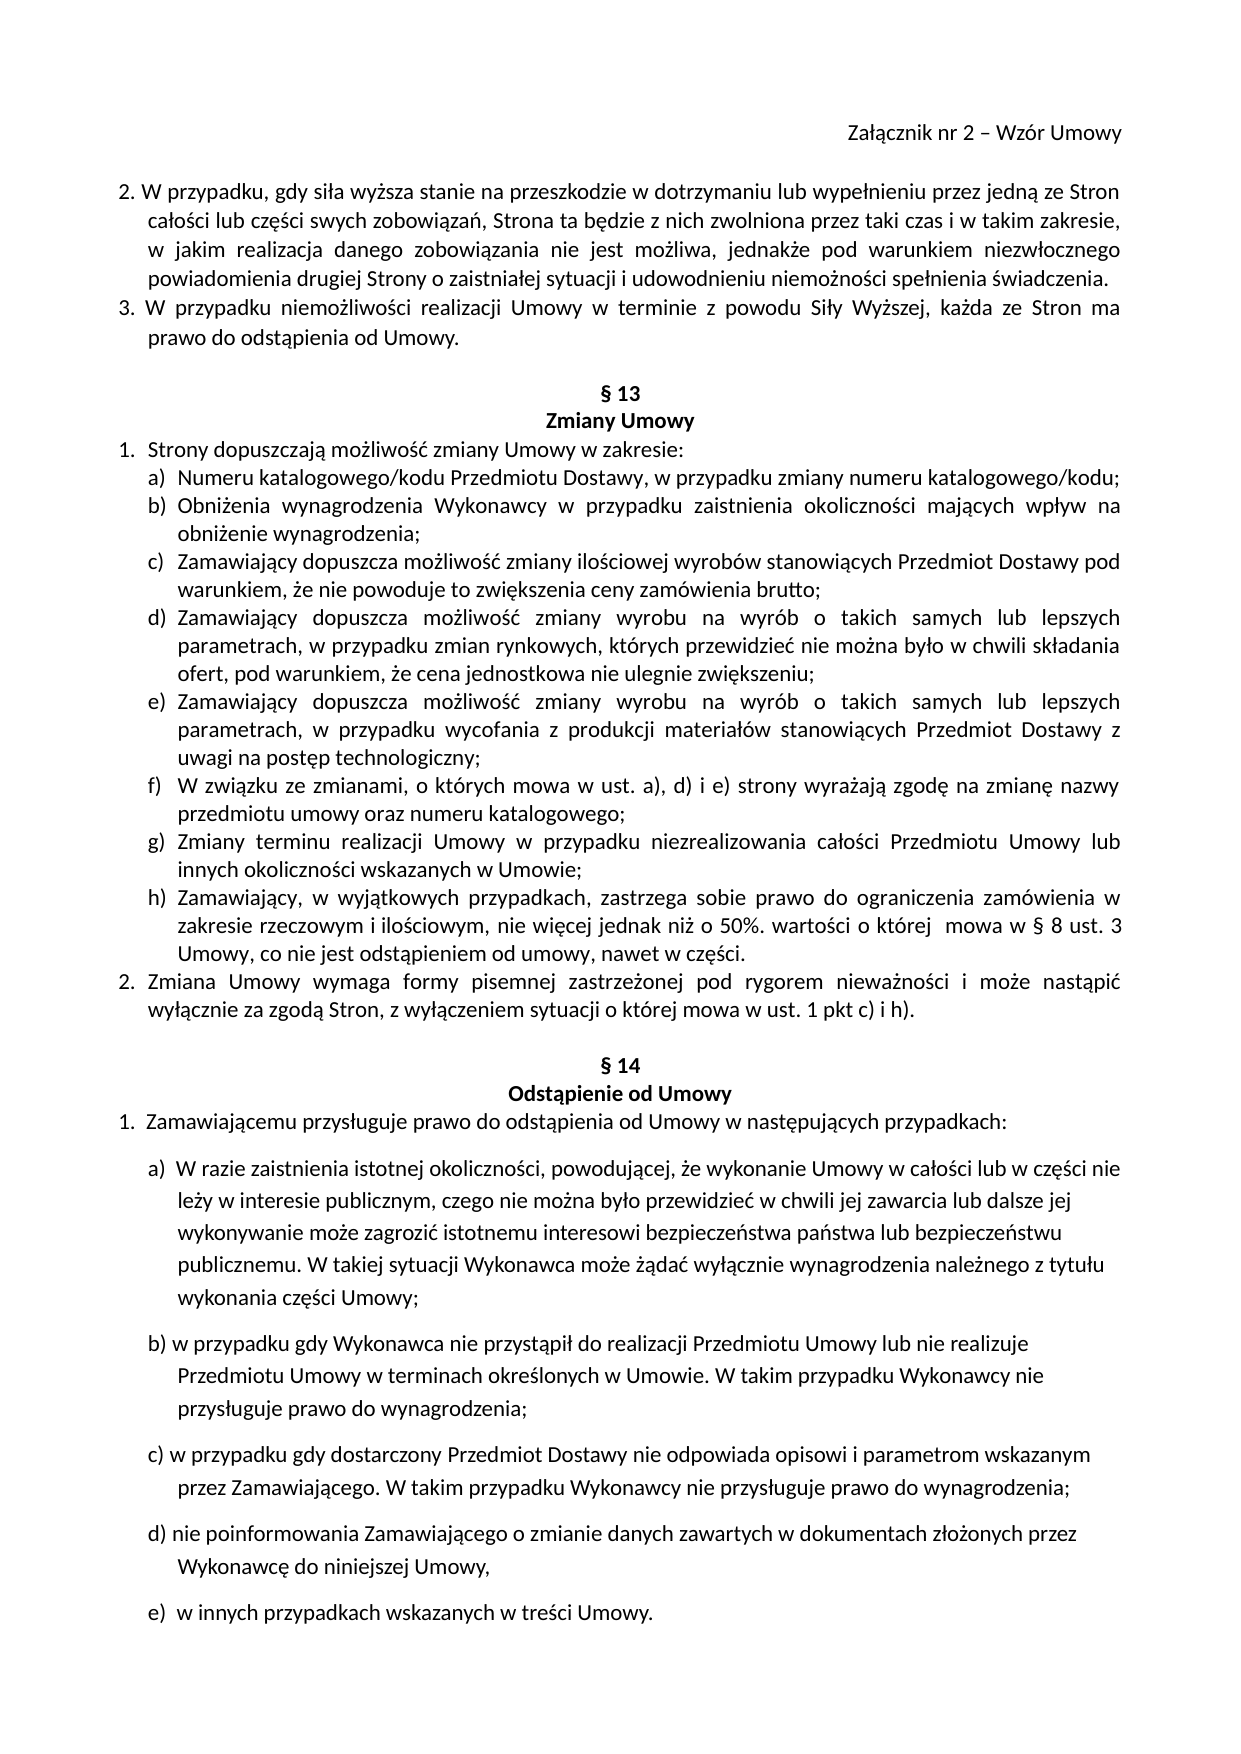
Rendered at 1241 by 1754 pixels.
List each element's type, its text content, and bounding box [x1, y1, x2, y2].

text e) w innych przypadkach wskazanych w treści Umowy. [148, 1598, 1122, 1627]
text d) nie poinformowania Zamawiającego o zmianie danych zawartych w dokumentach złożonych przez Wykonawcę do niniejszej Umowy, [148, 1519, 1122, 1580]
text Odstąpienie od Umowy [118, 1079, 1122, 1107]
list Zmiany terminu realizacji Umowy w przypadku niezrealizowania całości Przedmiotu Umowy lub innych okoliczności wskazanych w Umowie; [148, 827, 1122, 883]
text 1. Zamawiającemu przysługuje prawo do odstąpienia od Umowy w następujących przypadkach: [118, 1107, 1122, 1135]
list W związku ze zmianami, o których mowa w ust. a), d) i e) strony wyrażają zgodę na zmianę nazwy przedmiotu umowy oraz numeru katalogowego; [148, 771, 1122, 827]
list Obniżenia wynagrodzenia Wykonawcy w przypadku zaistnienia okoliczności mających wpływ na obniżenie wynagrodzenia; [148, 491, 1122, 547]
text § 13 [118, 379, 1122, 407]
text 2. W przypadku, gdy siła wyższa stanie na przeszkodzie w dotrzymaniu lub wypełnieniu przez jedną ze Stron całości lub części swych zobowiązań, Strona ta będzie z nich zwolniona przez taki czas i w takim zakresie, w jakim realizacja danego zobowiązania nie jest możliwa, jednakże pod warunkiem niezwłocznego powiadomienia drugiej Strony o zaistniałej sytuacji i udowodnieniu niemożności spełnienia świadczenia. [118, 176, 1122, 292]
list Zamawiający dopuszcza możliwość zmiany wyrobu na wyrób o takich samych lub lepszych parametrach, w przypadku zmian rynkowych, których przewidzieć nie można było w chwili składania ofert, pod warunkiem, że cena jednostkowa nie ulegnie zwiększeniu; [148, 603, 1122, 687]
text 3. W przypadku niemożliwości realizacji Umowy w terminie z powodu Siły Wyższej, każda ze Stron ma prawo do odstąpienia od Umowy. [118, 292, 1122, 351]
list Strony dopuszczają możliwość zmiany Umowy w zakresie: [118, 435, 1122, 463]
text b) w przypadku gdy Wykonawca nie przystąpił do realizacji Przedmiotu Umowy lub nie realizuje Przedmiotu Umowy w terminach określonych w Umowie. W takim przypadku Wykonawcy nie przysługuje prawo do wynagrodzenia; [148, 1329, 1122, 1422]
text Zmiany Umowy [118, 407, 1122, 435]
text § 14 [118, 1051, 1122, 1079]
list Zamawiający dopuszcza możliwość zmiany ilościowej wyrobów stanowiących Przedmiot Dostawy pod warunkiem, że nie powoduje to zwiększenia ceny zamówienia brutto; [148, 547, 1122, 603]
text a) W razie zaistnienia istotnej okoliczności, powodującej, że wykonanie Umowy w całości lub w części nie leży w interesie publicznym, czego nie można było przewidzieć w chwili jej zawarcia lub dalsze jej wykonywanie może zagrozić istotnemu interesowi bezpieczeństwa państwa lub bezpieczeństwu publicznemu. W takiej sytuacji Wykonawca może żądać wyłącznie wynagrodzenia należnego z tytułu wykonania części Umowy; [148, 1154, 1122, 1311]
list Zamawiający dopuszcza możliwość zmiany wyrobu na wyrób o takich samych lub lepszych parametrach, w przypadku wycofania z produkcji materiałów stanowiących Przedmiot Dostawy z uwagi na postęp technologiczny; [148, 687, 1122, 771]
list Zamawiający, w wyjątkowych przypadkach, zastrzega sobie prawo do ograniczenia zamówienia w zakresie rzeczowym i ilościowym, nie więcej jednak niż o 50%. wartości o której mowa w § 8 ust. 3 Umowy, co nie jest odstąpieniem od umowy, nawet w części. [148, 883, 1122, 967]
list Numeru katalogowego/kodu Przedmiotu Dostawy, w przypadku zmiany numeru katalogowego/kodu; [148, 463, 1122, 491]
text c) w przypadku gdy dostarczony Przedmiot Dostawy nie odpowiada opisowi i parametrom wskazanym przez Zamawiającego. W takim przypadku Wykonawcy nie przysługuje prawo do wynagrodzenia; [148, 1441, 1122, 1501]
list Zmiana Umowy wymaga formy pisemnej zastrzeżonej pod rygorem nieważności i może nastąpić wyłącznie za zgodą Stron, z wyłączeniem sytuacji o której mowa w ust. 1 pkt c) i h). [118, 967, 1122, 1023]
